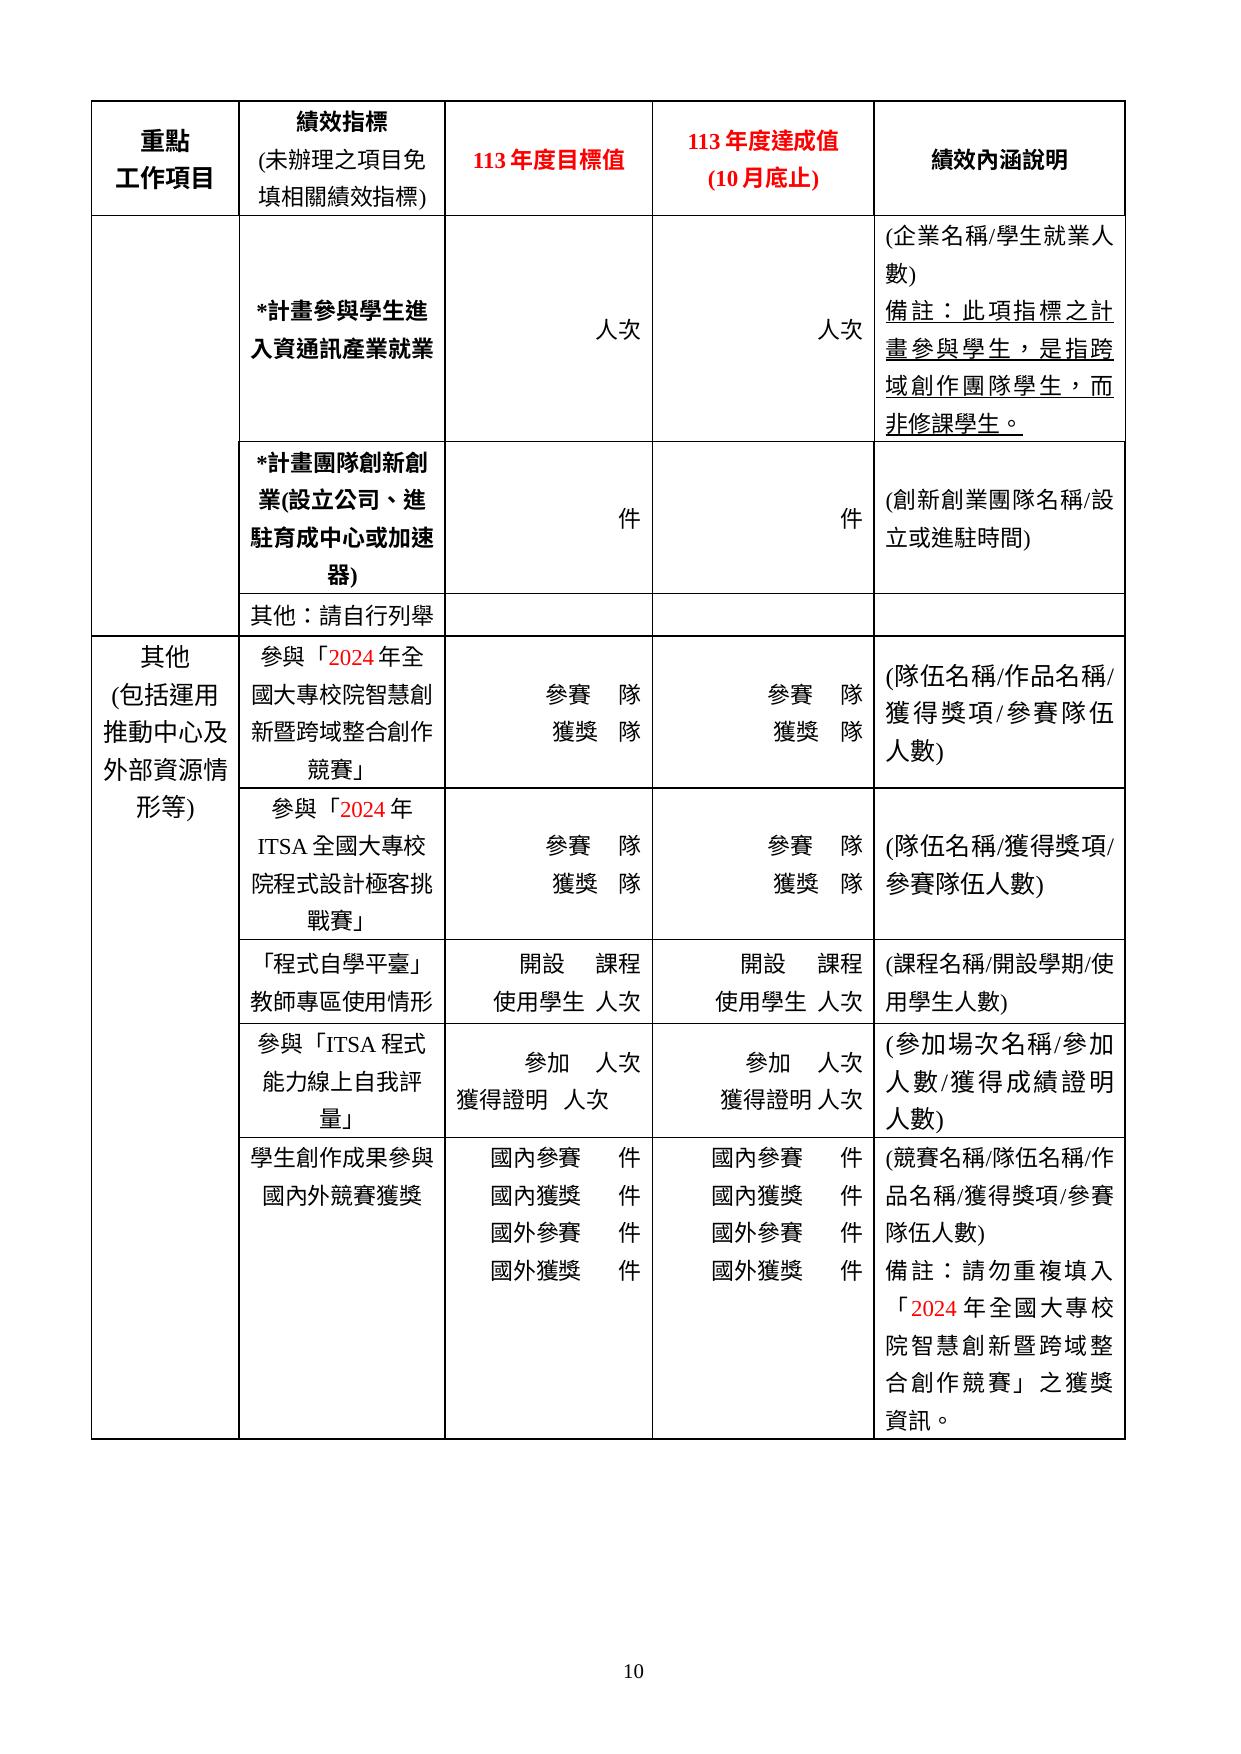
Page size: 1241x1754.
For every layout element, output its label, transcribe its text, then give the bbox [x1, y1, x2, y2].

table_cell 人次 [653, 216, 874, 441]
table_cell *計畫參與學生進入資通訊產業就業 [240, 216, 444, 441]
table_cell 參賽 隊 獲獎 隊 [653, 789, 873, 938]
table_cell (課程名稱/開設學期/使用學生人數) [875, 940, 1124, 1022]
table_header 重點 工作項目 [92, 102, 238, 214]
table_cell 參與「2024年全國大專校院智慧創新暨跨域整合創作競賽」 [240, 637, 444, 787]
table_cell 國內參賽 件 國內獲獎 件 國外參賽 件 國外獲獎 件 [446, 1138, 652, 1438]
table_cell 參加 人次 獲得證明 人次 [653, 1024, 873, 1136]
table_cell [446, 594, 652, 635]
table_cell 參賽 隊 獲獎 隊 [446, 637, 652, 787]
table_cell 開設 課程 使用學生 人次 [653, 940, 873, 1022]
table_cell (參加場次名稱/參加人數/獲得成績證明人數) [875, 1024, 1124, 1136]
table_cell 人次 [446, 216, 652, 441]
table_cell 其他：請自行列舉 [240, 594, 444, 635]
table_cell 參與「2024年ITSA全國大專校院程式設計極客挑戰賽」 [240, 789, 444, 938]
table_cell 其他 (包括運用推動中心及外部資源情形等) [92, 637, 238, 1438]
table_cell *計畫團隊創新創業(設立公司、進駐育成中心或加速器) [240, 442, 444, 593]
table_cell 參賽 隊 獲獎 隊 [446, 789, 652, 938]
table_cell 參與「ITSA程式能力線上自我評量」 [240, 1024, 444, 1136]
table_cell 學生創作成果參與國內外競賽獲獎 [240, 1138, 444, 1438]
table_cell (創新創業團隊名稱/設立或進駐時間) [875, 442, 1124, 593]
table_cell 參加 人次 獲得證明 人次 [446, 1024, 652, 1136]
table_cell (企業名稱/學生就業人數) 備註：此項指標之計畫參與學生，是指跨域創作團隊學生，而非修課學生。 [875, 216, 1125, 441]
table_cell 「程式自學平臺」教師專區使用情形 [240, 940, 444, 1022]
table_header 113年度目標值 [446, 102, 652, 214]
table_cell [875, 594, 1124, 635]
table_header 113年度達成值 (10月底止) [653, 102, 873, 214]
table_cell (競賽名稱/隊伍名稱/作品名稱/獲得獎項/參賽隊伍人數) 備註：請勿重複填入「2024年全國大專校院智慧創新暨跨域整合創作競賽」之獲獎資訊。 [875, 1138, 1124, 1438]
table_cell 參賽 隊 獲獎 隊 [653, 637, 873, 787]
table_cell [653, 594, 873, 635]
table_header 績效內涵說明 [875, 102, 1124, 214]
table_cell 開設 課程 使用學生 人次 [446, 940, 652, 1022]
table_cell (隊伍名稱/作品名稱/獲得獎項/參賽隊伍人數) [875, 637, 1124, 787]
table_cell 國內參賽 件 國內獲獎 件 國外參賽 件 國外獲獎 件 [653, 1138, 873, 1438]
table_cell (隊伍名稱/獲得獎項/參賽隊伍人數) [875, 789, 1124, 938]
table_cell [92, 216, 239, 635]
table_cell 件 [446, 442, 652, 593]
table_cell 件 [653, 442, 873, 593]
table_header 績效指標 (未辦理之項目免填相關績效指標) [240, 102, 444, 214]
